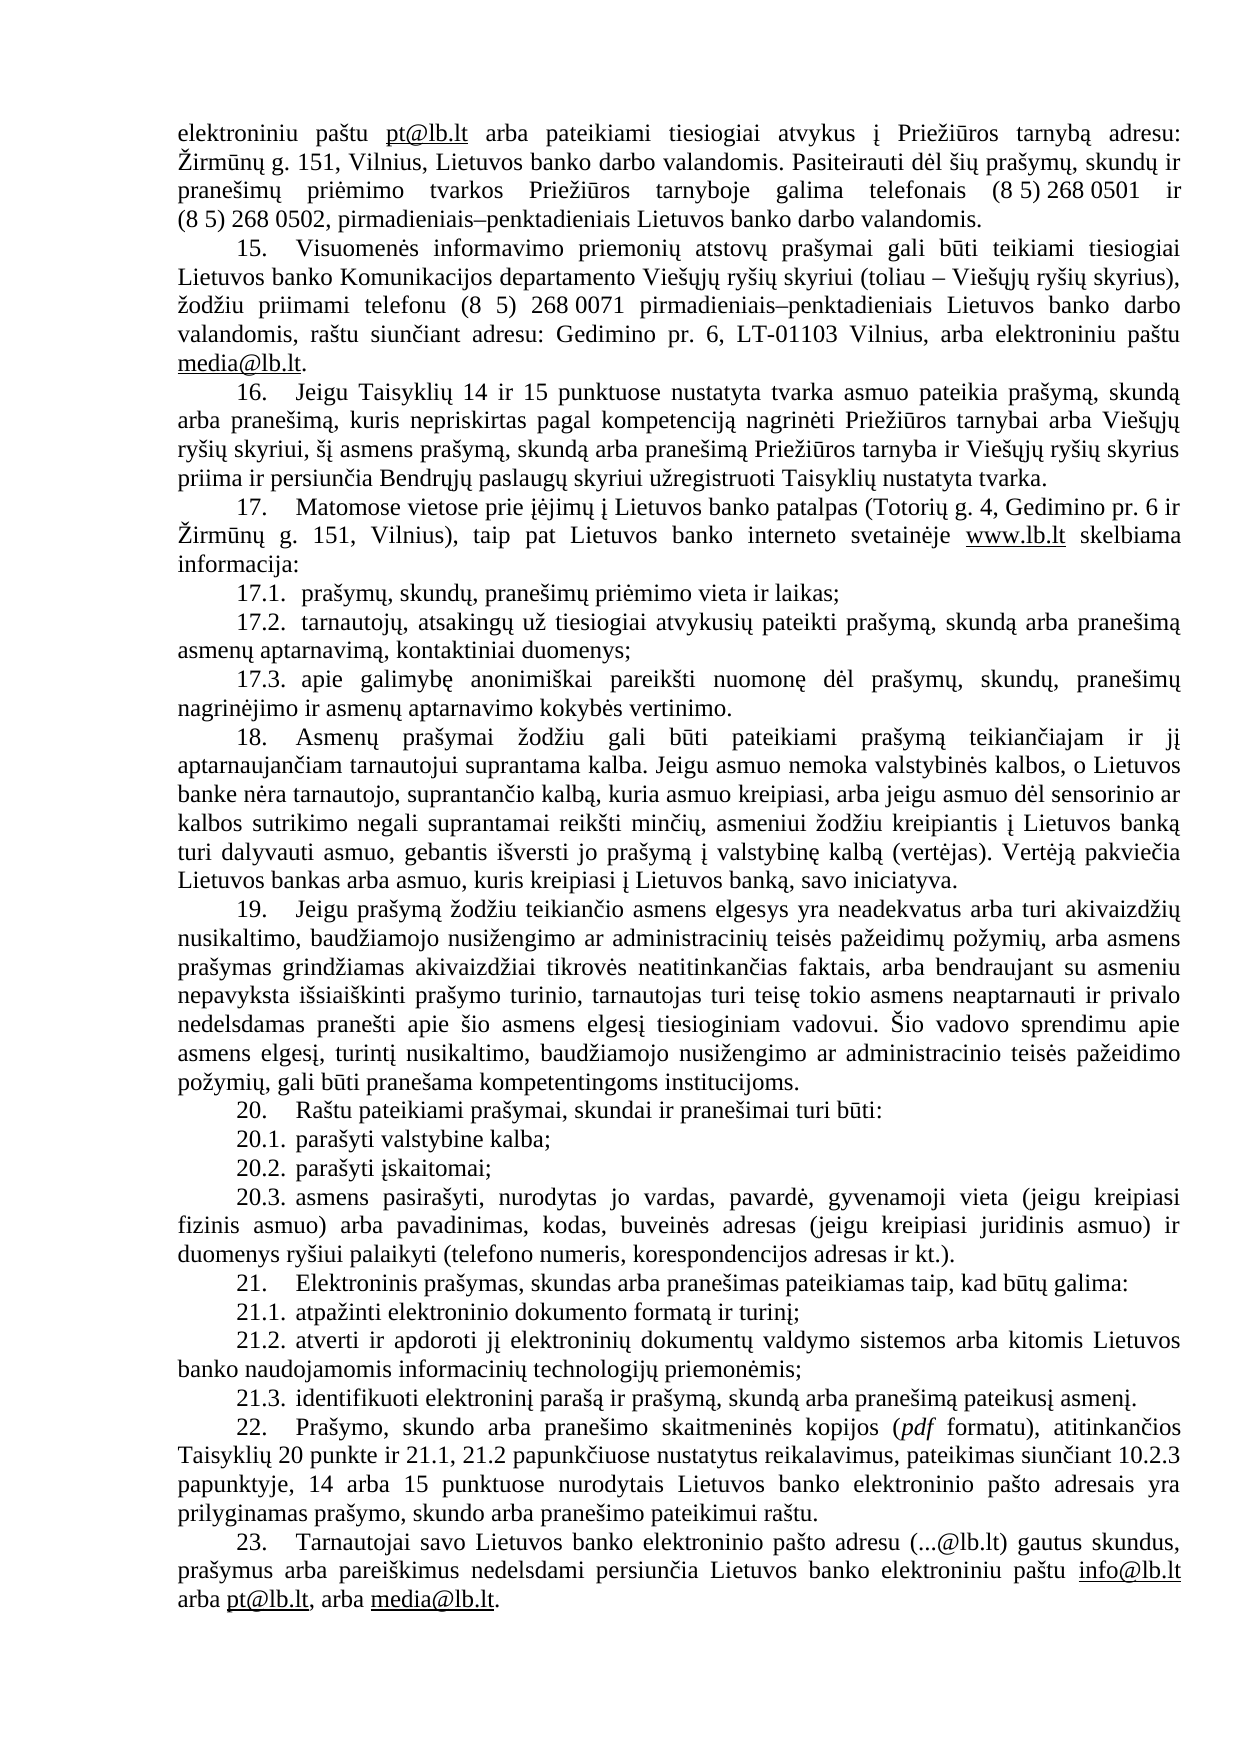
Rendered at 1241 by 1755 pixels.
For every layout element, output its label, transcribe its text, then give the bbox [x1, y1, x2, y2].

text elektroniniu paštu pt@lb.lt arba pateikiami tiesiogiai atvykus į Priežiūros tarnybą adresu: Žirmūnų g. 151, Vilnius, Lietuvos banko darbo valandomis. Pasiteirauti dėl šių prašymų, skundų ir pranešimų priėmimo tvarkos Priežiūros tarnyboje galima telefonais (8 5) 268 0501 ir (8 5) 268 0502, pirmadieniais–penktadieniais Lietuvos banko darbo valandomis. [177, 118, 1181, 233]
text 20.2. parašyti įskaitomai; [177, 1153, 1181, 1182]
text 17.2. tarnautojų, atsakingų už tiesiogiai atvykusių pateikti prašymą, skundą arba pranešimą asmenų aptarnavimą, kontaktiniai duomenys; [177, 607, 1181, 664]
text 17.3. apie galimybę anonimiškai pareikšti nuomonę dėl prašymų, skundų, pranešimų nagrinėjimo ir asmenų aptarnavimo kokybės vertinimo. [177, 664, 1181, 722]
text 16. Jeigu Taisyklių 14 ir 15 punktuose nustatyta tvarka asmuo pateikia prašymą, skundą arba pranešimą, kuris nepriskirtas pagal kompetenciją nagrinėti Priežiūros tarnybai arba Viešųjų ryšių skyriui, šį asmens prašymą, skundą arba pranešimą Priežiūros tarnyba ir Viešųjų ryšių skyrius priima ir persiunčia Bendrųjų paslaugų skyriui užregistruoti Taisyklių nustatyta tvarka. [177, 377, 1181, 492]
text 21.1. atpažinti elektroninio dokumento formatą ir turinį; [177, 1297, 1181, 1326]
text 20.1. parašyti valstybine kalba; [177, 1124, 1181, 1153]
text 17.1. prašymų, skundų, pranešimų priėmimo vieta ir laikas; [177, 578, 1181, 607]
text 20.3. asmens pasirašyti, nurodytas jo vardas, pavardė, gyvenamoji vieta (jeigu kreipiasi fizinis asmuo) arba pavadinimas, kodas, buveinės adresas (jeigu kreipiasi juridinis asmuo) ir duomenys ryšiui palaikyti (telefono numeris, korespondencijos adresas ir kt.). [177, 1182, 1181, 1268]
text 21.3. identifikuoti elektroninį parašą ir prašymą, skundą arba pranešimą pateikusį asmenį. [177, 1383, 1181, 1412]
text 19. Jeigu prašymą žodžiu teikiančio asmens elgesys yra neadekvatus arba turi akivaizdžių nusikaltimo, baudžiamojo nusižengimo ar administracinių teisės pažeidimų požymių, arba asmens prašymas grindžiamas akivaizdžiai tikrovės neatitinkančias faktais, arba bendraujant su asmeniu nepavyksta išsiaiškinti prašymo turinio, tarnautojas turi teisę tokio asmens neaptarnauti ir privalo nedelsdamas pranešti apie šio asmens elgesį tiesioginiam vadovui. Šio vadovo sprendimu apie asmens elgesį, turintį nusikaltimo, baudžiamojo nusižengimo ar administracinio teisės pažeidimo požymių, gali būti pranešama kompetentingoms institucijoms. [177, 894, 1181, 1096]
text 15. Visuomenės informavimo priemonių atstovų prašymai gali būti teikiami tiesiogiai Lietuvos banko Komunikacijos departamento Viešųjų ryšių skyriui (toliau – Viešųjų ryšių skyrius), žodžiu priimami telefonu (8 5) 268 0071 pirmadieniais–penktadieniais Lietuvos banko darbo valandomis, raštu siunčiant adresu: Gedimino pr. 6, LT-01103 Vilnius, arba elektroniniu paštu media@lb.lt. [177, 233, 1181, 377]
text 21.2. atverti ir apdoroti jį elektroninių dokumentų valdymo sistemos arba kitomis Lietuvos banko naudojamomis informacinių technologijų priemonėmis; [177, 1326, 1181, 1383]
text 23. Tarnautojai savo Lietuvos banko elektroninio pašto adresu (...@lb.lt) gautus skundus, prašymus arba pareiškimus nedelsdami persiunčia Lietuvos banko elektroniniu paštu info@lb.lt arba pt@lb.lt, arba media@lb.lt. [177, 1527, 1181, 1613]
text 18. Asmenų prašymai žodžiu gali būti pateikiami prašymą teikiančiajam ir jį aptarnaujančiam tarnautojui suprantama kalba. Jeigu asmuo nemoka valstybinės kalbos, o Lietuvos banke nėra tarnautojo, suprantančio kalbą, kuria asmuo kreipiasi, arba jeigu asmuo dėl sensorinio ar kalbos sutrikimo negali suprantamai reikšti minčių, asmeniui žodžiu kreipiantis į Lietuvos banką turi dalyvauti asmuo, gebantis išversti jo prašymą į valstybinę kalbą (vertėjas). Vertėją pakviečia Lietuvos bankas arba asmuo, kuris kreipiasi į Lietuvos banką, savo iniciatyva. [177, 722, 1181, 894]
text 17. Matomose vietose prie įėjimų į Lietuvos banko patalpas (Totorių g. 4, Gedimino pr. 6 ir Žirmūnų g. 151, Vilnius), taip pat Lietuvos banko interneto svetainėje www.lb.lt skelbiama informacija: [177, 492, 1181, 578]
text 21. Elektroninis prašymas, skundas arba pranešimas pateikiamas taip, kad būtų galima: [177, 1268, 1181, 1297]
text 22. Prašymo, skundo arba pranešimo skaitmeninės kopijos (pdf formatu), atitinkančios Taisyklių 20 punkte ir 21.1, 21.2 papunkčiuose nustatytus reikalavimus, pateikimas siunčiant 10.2.3 papunktyje, 14 arba 15 punktuose nurodytais Lietuvos banko elektroninio pašto adresais yra prilyginamas prašymo, skundo arba pranešimo pateikimui raštu. [177, 1412, 1181, 1527]
text 20. Raštu pateikiami prašymai, skundai ir pranešimai turi būti: [177, 1096, 1181, 1124]
